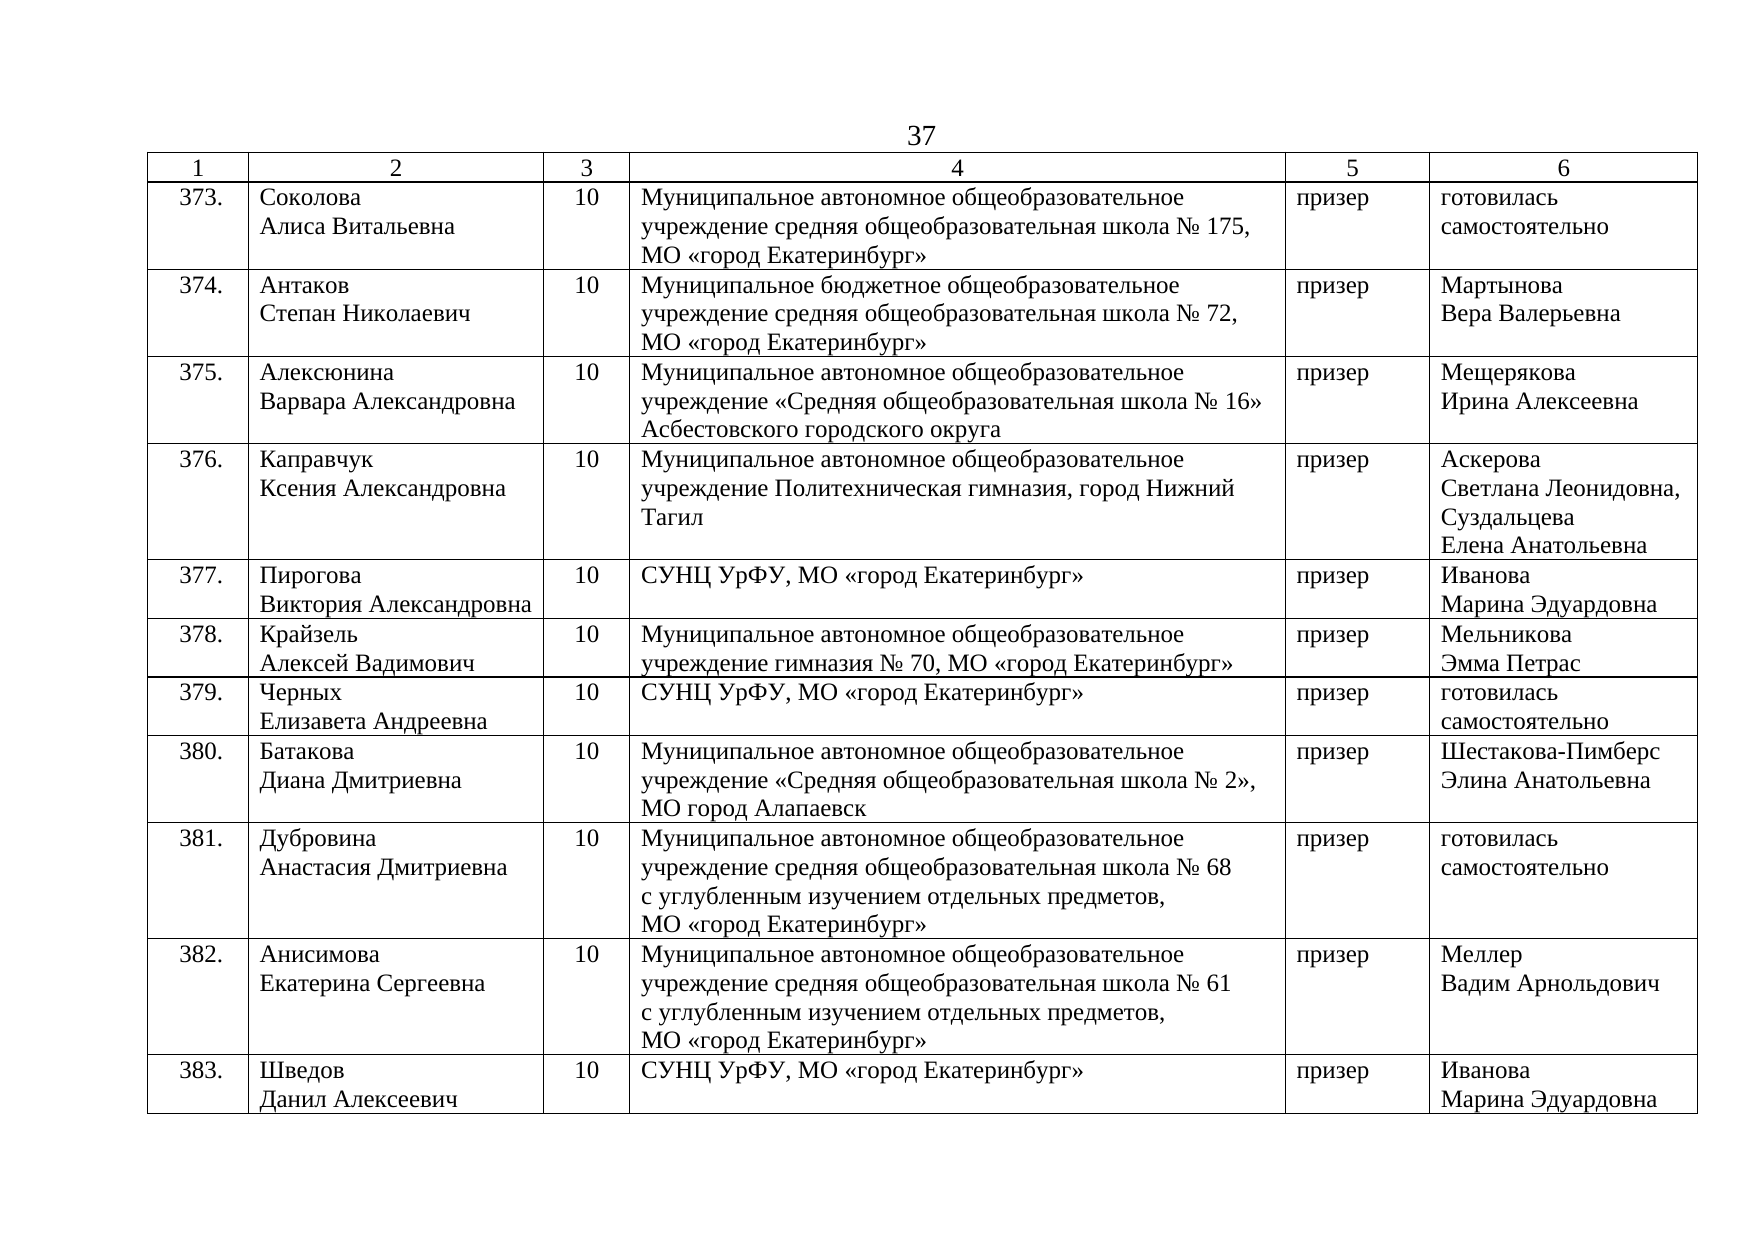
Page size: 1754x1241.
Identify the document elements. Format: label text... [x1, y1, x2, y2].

table_cell Иванова Марина Эдуардовна [1430, 1055, 1697, 1113]
table_header 5 [1286, 153, 1429, 181]
table_cell Пирогова Виктория Александровна [249, 560, 543, 618]
table_cell 10 [544, 678, 629, 735]
table_cell 10 [544, 1055, 629, 1113]
table_cell [148, 619, 248, 676]
table_cell [148, 678, 248, 735]
table_cell СУНЦ УрФУ, МО «город Екатеринбург» [630, 1055, 1285, 1113]
table_cell призер [1286, 270, 1429, 356]
table_cell призер [1286, 678, 1429, 735]
table_cell готовилась самостоятельно [1430, 823, 1697, 938]
table_cell Дубровина Анастасия Дмитриевна [249, 823, 543, 938]
table_header 2 [249, 153, 543, 181]
table_header 4 [630, 153, 1285, 181]
table_cell [148, 270, 248, 356]
table_cell Муниципальное автономное общеобразовательное учреждение средняя общеобразовательная школа № 61 с углубленным изучением отдельных предметов, МО «город Екатеринбург» [630, 939, 1285, 1054]
table_cell готовилась самостоятельно [1430, 183, 1697, 269]
table_cell СУНЦ УрФУ, МО «город Екатеринбург» [630, 560, 1285, 618]
table_cell призер [1286, 823, 1429, 938]
table_cell [148, 357, 248, 443]
table_cell [148, 183, 248, 269]
table_cell Муниципальное автономное общеобразовательное учреждение средняя общеобразовательная школа № 68 с углубленным изучением отдельных предметов, МО «город Екатеринбург» [630, 823, 1285, 938]
table_cell Шведов Данил Алексеевич [249, 1055, 543, 1113]
table_cell готовилась самостоятельно [1430, 678, 1697, 735]
table_cell Мартынова Вера Валерьевна [1430, 270, 1697, 356]
table_cell Иванова Марина Эдуардовна [1430, 560, 1697, 618]
table_cell 10 [544, 560, 629, 618]
table_cell [148, 444, 248, 559]
table_cell [148, 736, 248, 822]
table_header 1 [148, 153, 248, 181]
table_cell 10 [544, 183, 629, 269]
table_cell Алексюнина Варвара Александровна [249, 357, 543, 443]
table_cell Аскерова Светлана Леонидовна, Суздальцева Елена Анатольевна [1430, 444, 1697, 559]
table_cell Муниципальное автономное общеобразовательное учреждение «Средняя общеобразовательная школа № 16» Асбестовского городского округа [630, 357, 1285, 443]
table_cell 10 [544, 444, 629, 559]
table_cell 10 [544, 270, 629, 356]
table_cell призер [1286, 1055, 1429, 1113]
table_cell призер [1286, 619, 1429, 676]
table_cell призер [1286, 939, 1429, 1054]
table_cell Муниципальное бюджетное общеобразовательное учреждение средняя общеобразовательная школа № 72, МО «город Екатеринбург» [630, 270, 1285, 356]
table_cell Анисимова Екатерина Сергеевна [249, 939, 543, 1054]
table_cell Шестакова-Пимберс Элина Анатольевна [1430, 736, 1697, 822]
table_cell [148, 560, 248, 618]
table_cell Мещерякова Ирина Алексеевна [1430, 357, 1697, 443]
table_cell СУНЦ УрФУ, МО «город Екатеринбург» [630, 678, 1285, 735]
table_cell Антаков Степан Николаевич [249, 270, 543, 356]
table_cell 10 [544, 823, 629, 938]
table_cell [148, 1055, 248, 1113]
table_cell призер [1286, 736, 1429, 822]
table_cell призер [1286, 444, 1429, 559]
table_cell [148, 823, 248, 938]
table_cell [148, 939, 248, 1054]
table_cell Батакова Диана Дмитриевна [249, 736, 543, 822]
table_cell Черных Елизавета Андреевна [249, 678, 543, 735]
table_cell Крайзель Алексей Вадимович [249, 619, 543, 676]
table_cell 10 [544, 939, 629, 1054]
table_cell призер [1286, 560, 1429, 618]
table_cell призер [1286, 357, 1429, 443]
table_header 3 [544, 153, 629, 181]
table_cell Муниципальное автономное общеобразовательное учреждение «Средняя общеобразовательная школа № 2», МО город Алапаевск [630, 736, 1285, 822]
table_cell Меллер Вадим Арнольдович [1430, 939, 1697, 1054]
table_cell призер [1286, 183, 1429, 269]
table_cell Соколова Алиса Витальевна [249, 183, 543, 269]
table_cell Муниципальное автономное общеобразовательное учреждение гимназия № 70, МО «город Екатеринбург» [630, 619, 1285, 676]
table_cell 10 [544, 357, 629, 443]
table_cell 10 [544, 619, 629, 676]
table_cell Каправчук Ксения Александровна [249, 444, 543, 559]
table_cell Мельникова Эмма Петрас [1430, 619, 1697, 676]
table_cell 10 [544, 736, 629, 822]
table_header 6 [1430, 153, 1697, 181]
table_cell Муниципальное автономное общеобразовательное учреждение средняя общеобразовательная школа № 175, МО «город Екатеринбург» [630, 183, 1285, 269]
table_cell Муниципальное автономное общеобразовательное учреждение Политехническая гимназия, город Нижний Тагил [630, 444, 1285, 559]
